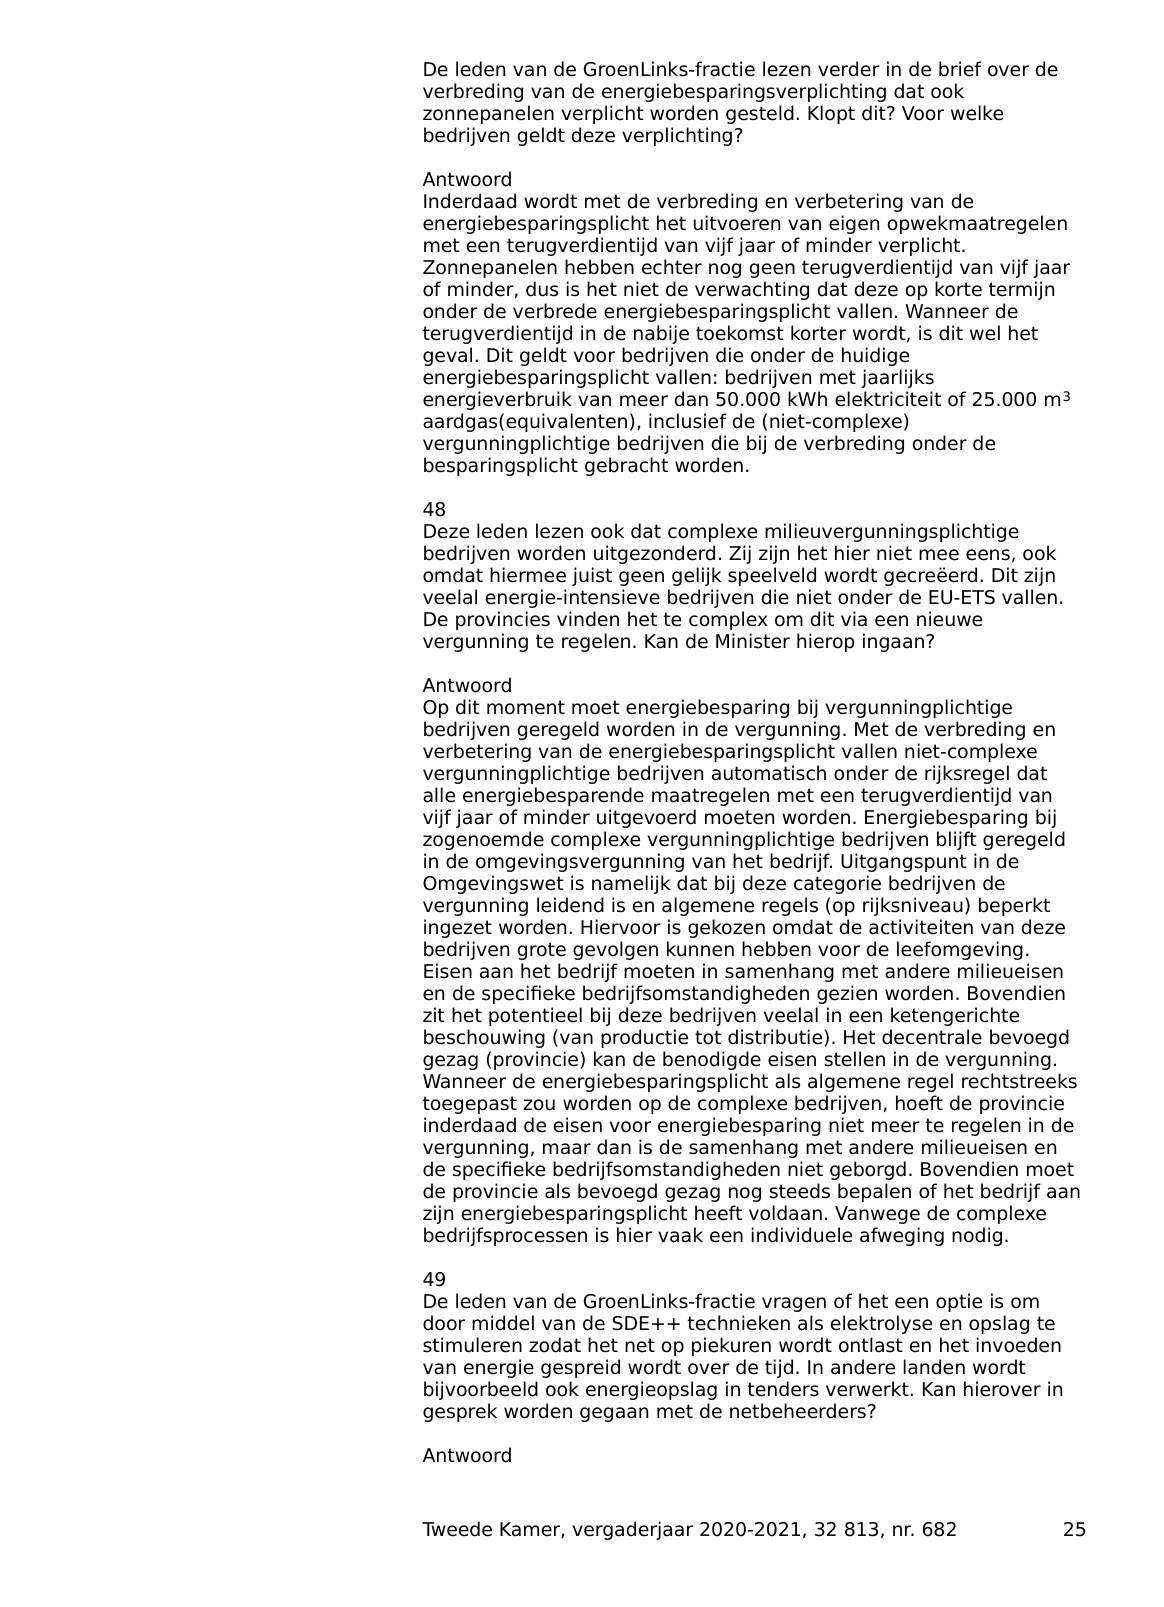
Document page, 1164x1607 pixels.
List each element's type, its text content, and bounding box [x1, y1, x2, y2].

text Antwoord [422, 675, 1087, 697]
text De leden van de GroenLinks-fractie lezen verder in de brief over de verbreding van de energiebesparingsverplichting dat ook zonnepanelen verplicht worden gesteld. Klopt dit? Voor welke bedrijven geldt deze verplichting? [422, 59, 1087, 147]
text Antwoord [422, 1445, 1087, 1467]
text 48 [422, 499, 1087, 521]
text Inderdaad wordt met de verbreding en verbetering van de energiebesparingsplicht het uitvoeren van eigen opwekmaatregelen met een terugverdientijd van vijf jaar of minder verplicht. Zonnepanelen hebben echter nog geen terugverdientijd van vijf jaar of minder, dus is het niet de verwachting dat deze op korte termijn onder de verbrede energiebesparingsplicht vallen. Wanneer de terugverdientijd in de nabije toekomst korter wordt, is dit wel het geval. Dit geldt voor bedrijven die onder de huidige energiebesparingsplicht vallen: bedrijven met jaarlijks energieverbruik van meer dan 50.000 kWh elektriciteit of 25.000 m3 aardgas(equivalenten), inclusief de (niet-complexe) vergunningplichtige bedrijven die bij de verbreding onder de besparingsplicht gebracht worden. [422, 191, 1087, 477]
text Op dit moment moet energiebesparing bij vergunningplichtige bedrijven geregeld worden in de vergunning. Met de verbreding en verbetering van de energiebesparingsplicht vallen niet-complexe vergunningplichtige bedrijven automatisch onder de rijksregel dat alle energiebesparende maatregelen met een terugverdientijd van vijf jaar of minder uitgevoerd moeten worden. Energiebesparing bij zogenoemde complexe vergunningplichtige bedrijven blijft geregeld in de omgevingsvergunning van het bedrijf. Uitgangspunt in de Omgevingswet is namelijk dat bij deze categorie bedrijven de vergunning leidend is en algemene regels (op rijksniveau) beperkt ingezet worden. Hiervoor is gekozen omdat de activiteiten van deze bedrijven grote gevolgen kunnen hebben voor de leefomgeving. Eisen aan het bedrijf moeten in samenhang met andere milieueisen en de specifieke bedrijfsomstandigheden gezien worden. Bovendien zit het potentieel bij deze bedrijven veelal in een ketengerichte beschouwing (van productie tot distributie). Het decentrale bevoegd gezag (provincie) kan de benodigde eisen stellen in de vergunning. Wanneer de energiebesparingsplicht als algemene regel rechtstreeks toegepast zou worden op de complexe bedrijven, hoeft de provincie inderdaad de eisen voor energiebesparing niet meer te regelen in de vergunning, maar dan is de samenhang met andere milieueisen en de specifieke bedrijfsomstandigheden niet geborgd. Bovendien moet de provincie als bevoegd gezag nog steeds bepalen of het bedrijf aan zijn energiebesparingsplicht heeft voldaan. Vanwege de complexe bedrijfsprocessen is hier vaak een individuele afweging nodig. [422, 697, 1087, 1247]
text De leden van de GroenLinks-fractie vragen of het een optie is om door middel van de SDE++ technieken als elektrolyse en opslag te stimuleren zodat het net op piekuren wordt ontlast en het invoeden van energie gespreid wordt over de tijd. In andere landen wordt bijvoorbeeld ook energieopslag in tenders verwerkt. Kan hierover in gesprek worden gegaan met de netbeheerders? [422, 1291, 1087, 1423]
text Deze leden lezen ook dat complexe milieuvergunningsplichtige bedrijven worden uitgezonderd. Zij zijn het hier niet mee eens, ook omdat hiermee juist geen gelijk speelveld wordt gecreëerd. Dit zijn veelal energie-intensieve bedrijven die niet onder de EU-ETS vallen. De provincies vinden het te complex om dit via een nieuwe vergunning te regelen. Kan de Minister hierop ingaan? [422, 521, 1087, 653]
text Antwoord [422, 169, 1087, 191]
text 49 [422, 1269, 1087, 1291]
